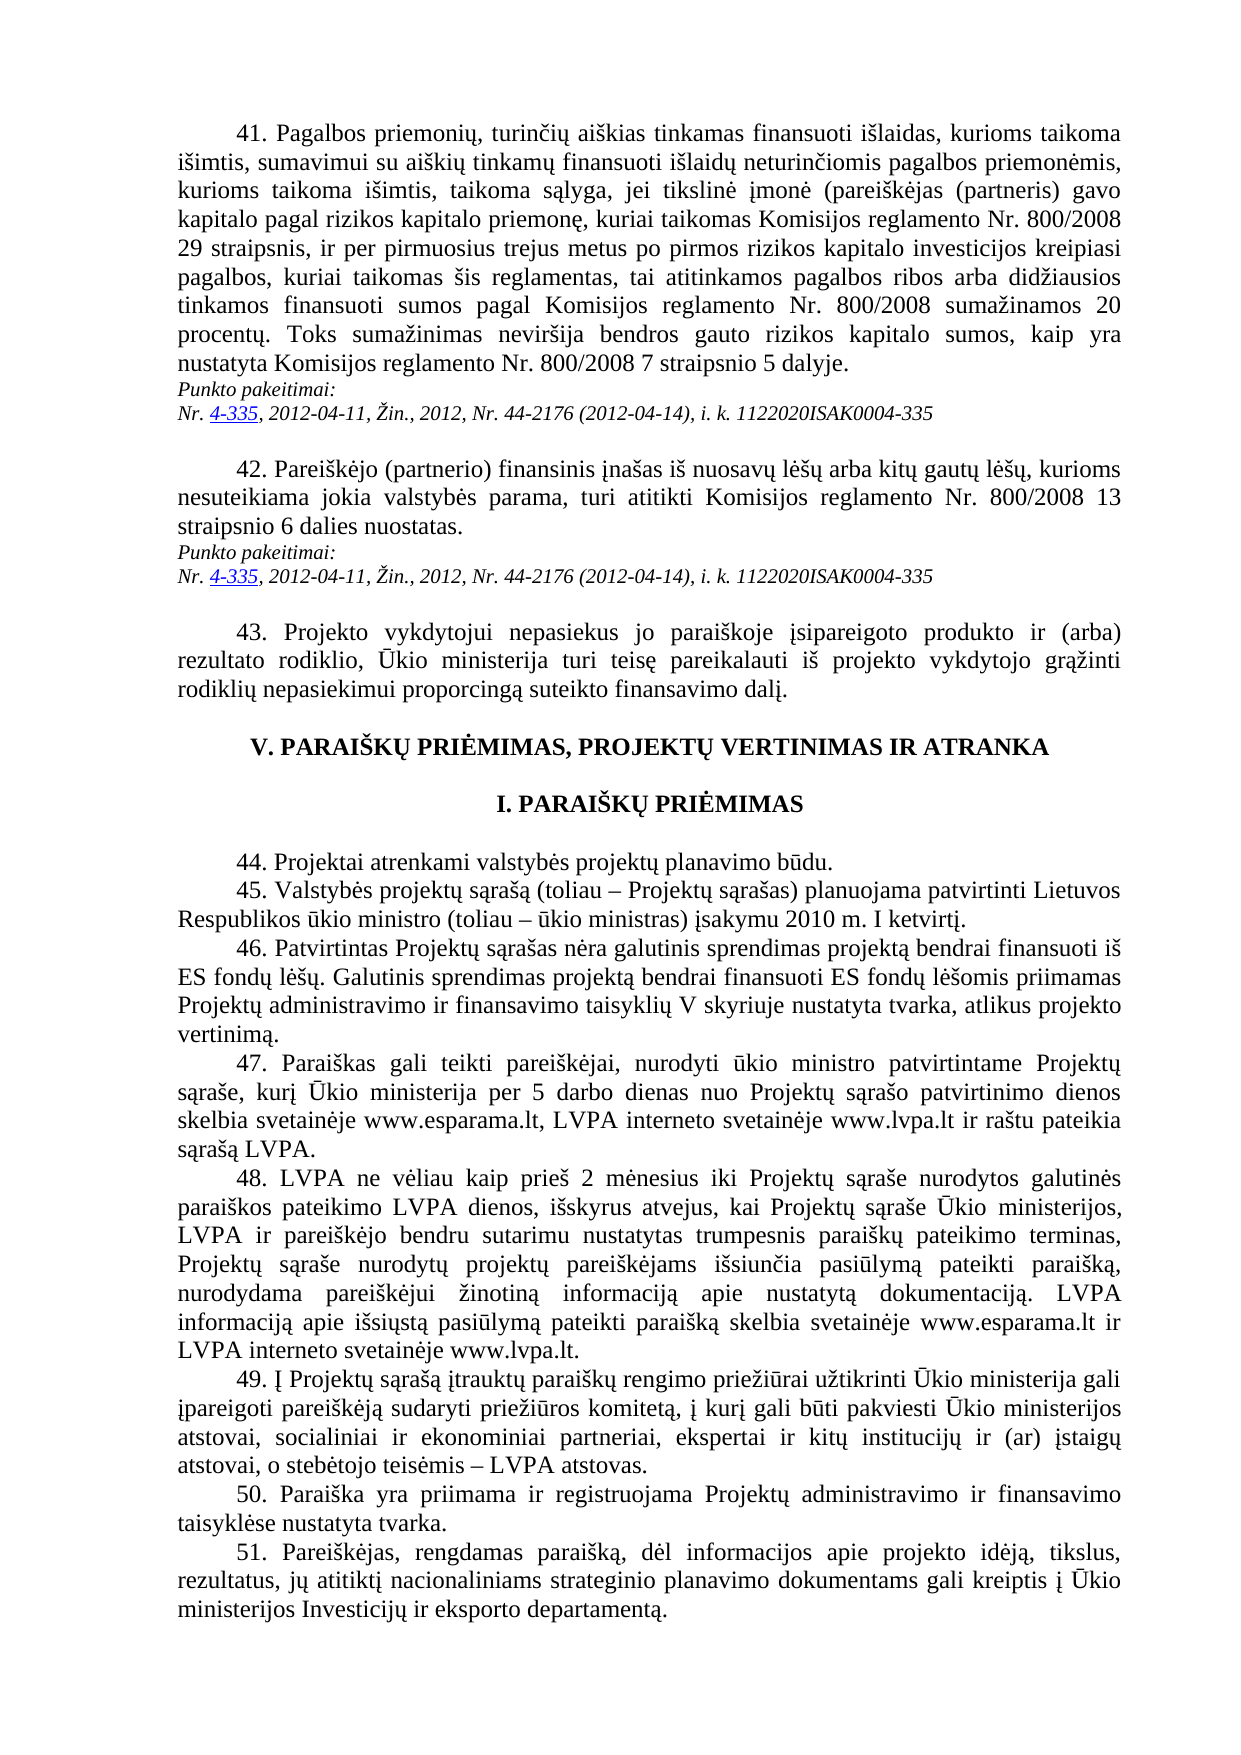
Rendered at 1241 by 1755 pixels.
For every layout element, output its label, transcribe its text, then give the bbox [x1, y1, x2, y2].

text 48. LVPA ne vėliau kaip prieš 2 mėnesius iki Projektų sąraše nurodytos galutinės paraiškos pateikimo LVPA dienos, išskyrus atvejus, kai Projektų sąraše Ūkio ministerijos, LVPA ir pareiškėjo bendru sutarimu nustatytas trumpesnis paraiškų pateikimo terminas, Projektų sąraše nurodytų projektų pareiškėjams išsiunčia pasiūlymą pateikti paraišką, nurodydama pareiškėjui žinotiną informaciją apie nustatytą dokumentaciją. LVPA informaciją apie išsiųstą pasiūlymą pateikti paraišką skelbia svetainėje www.esparama.lt ir LVPA interneto svetainėje www.lvpa.lt. [177, 1163, 1122, 1364]
text 45. Valstybės projektų sąrašą (toliau – Projektų sąrašas) planuojama patvirtinti Lietuvos Respublikos ūkio ministro (toliau – ūkio ministras) įsakymu 2010 m. I ketvirtį. [177, 876, 1122, 933]
text Nr. 4-335, 2012-04-11, Žin., 2012, Nr. 44-2176 (2012-04-14), i. k. 1122020ISAK0004-335 [177, 564, 1122, 588]
text 51. Pareiškėjas, rengdamas paraišką, dėl informacijos apie projekto idėją, tikslus, rezultatus, jų atitiktį nacionaliniams strateginio planavimo dokumentams gali kreiptis į Ūkio ministerijos Investicijų ir eksporto departamentą. [177, 1537, 1122, 1623]
text 41. Pagalbos priemonių, turinčių aiškias tinkamas finansuoti išlaidas, kurioms taikoma išimtis, sumavimui su aiškių tinkamų finansuoti išlaidų neturinčiomis pagalbos priemonėmis, kurioms taikoma išimtis, taikoma sąlyga, jei tikslinė įmonė (pareiškėjas (partneris) gavo kapitalo pagal rizikos kapitalo priemonę, kuriai taikomas Komisijos reglamento Nr. 800/2008 29 straipsnis, ir per pirmuosius trejus metus po pirmos rizikos kapitalo investicijos kreipiasi pagalbos, kuriai taikomas šis reglamentas, tai atitinkamos pagalbos ribos arba didžiausios tinkamos finansuoti sumos pagal Komisijos reglamento Nr. 800/2008 sumažinamos 20 procentų. Toks sumažinimas neviršija bendros gauto rizikos kapitalo sumos, kaip yra nustatyta Komisijos reglamento Nr. 800/2008 7 straipsnio 5 dalyje. [177, 118, 1122, 377]
text I. PARAIŠKŲ PRIĖMIMAS [177, 789, 1122, 818]
text Punkto pakeitimai: [177, 377, 1122, 401]
text 50. Paraiška yra priimama ir registruojama Projektų administravimo ir finansavimo taisyklėse nustatyta tvarka. [177, 1479, 1122, 1537]
text V. PARAIŠKŲ PRIĖMIMAS, PROJEKTŲ VERTINIMAS IR ATRANKA [177, 732, 1122, 761]
text Nr. 4-335, 2012-04-11, Žin., 2012, Nr. 44-2176 (2012-04-14), i. k. 1122020ISAK0004-335 [177, 401, 1122, 425]
text Punkto pakeitimai: [177, 540, 1122, 564]
text 46. Patvirtintas Projektų sąrašas nėra galutinis sprendimas projektą bendrai finansuoti iš ES fondų lėšų. Galutinis sprendimas projektą bendrai finansuoti ES fondų lėšomis priimamas Projektų administravimo ir finansavimo taisyklių V skyriuje nustatyta tvarka, atlikus projekto vertinimą. [177, 933, 1122, 1048]
text 43. Projekto vykdytojui nepasiekus jo paraiškoje įsipareigoto produkto ir (arba) rezultato rodiklio, Ūkio ministerija turi teisę pareikalauti iš projekto vykdytojo grąžinti rodiklių nepasiekimui proporcingą suteikto finansavimo dalį. [177, 617, 1122, 703]
text 49. Į Projektų sąrašą įtrauktų paraiškų rengimo priežiūrai užtikrinti Ūkio ministerija gali įpareigoti pareiškėją sudaryti priežiūros komitetą, į kurį gali būti pakviesti Ūkio ministerijos atstovai, socialiniai ir ekonominiai partneriai, ekspertai ir kitų institucijų ir (ar) įstaigų atstovai, o stebėtojo teisėmis – LVPA atstovas. [177, 1364, 1122, 1479]
text 42. Pareiškėjo (partnerio) finansinis įnašas iš nuosavų lėšų arba kitų gautų lėšų, kurioms nesuteikiama jokia valstybės parama, turi atitikti Komisijos reglamento Nr. 800/2008 13 straipsnio 6 dalies nuostatas. [177, 454, 1122, 540]
text 47. Paraiškas gali teikti pareiškėjai, nurodyti ūkio ministro patvirtintame Projektų sąraše, kurį Ūkio ministerija per 5 darbo dienas nuo Projektų sąrašo patvirtinimo dienos skelbia svetainėje www.esparama.lt, LVPA interneto svetainėje www.lvpa.lt ir raštu pateikia sąrašą LVPA. [177, 1048, 1122, 1163]
text 44. Projektai atrenkami valstybės projektų planavimo būdu. [177, 847, 1122, 876]
